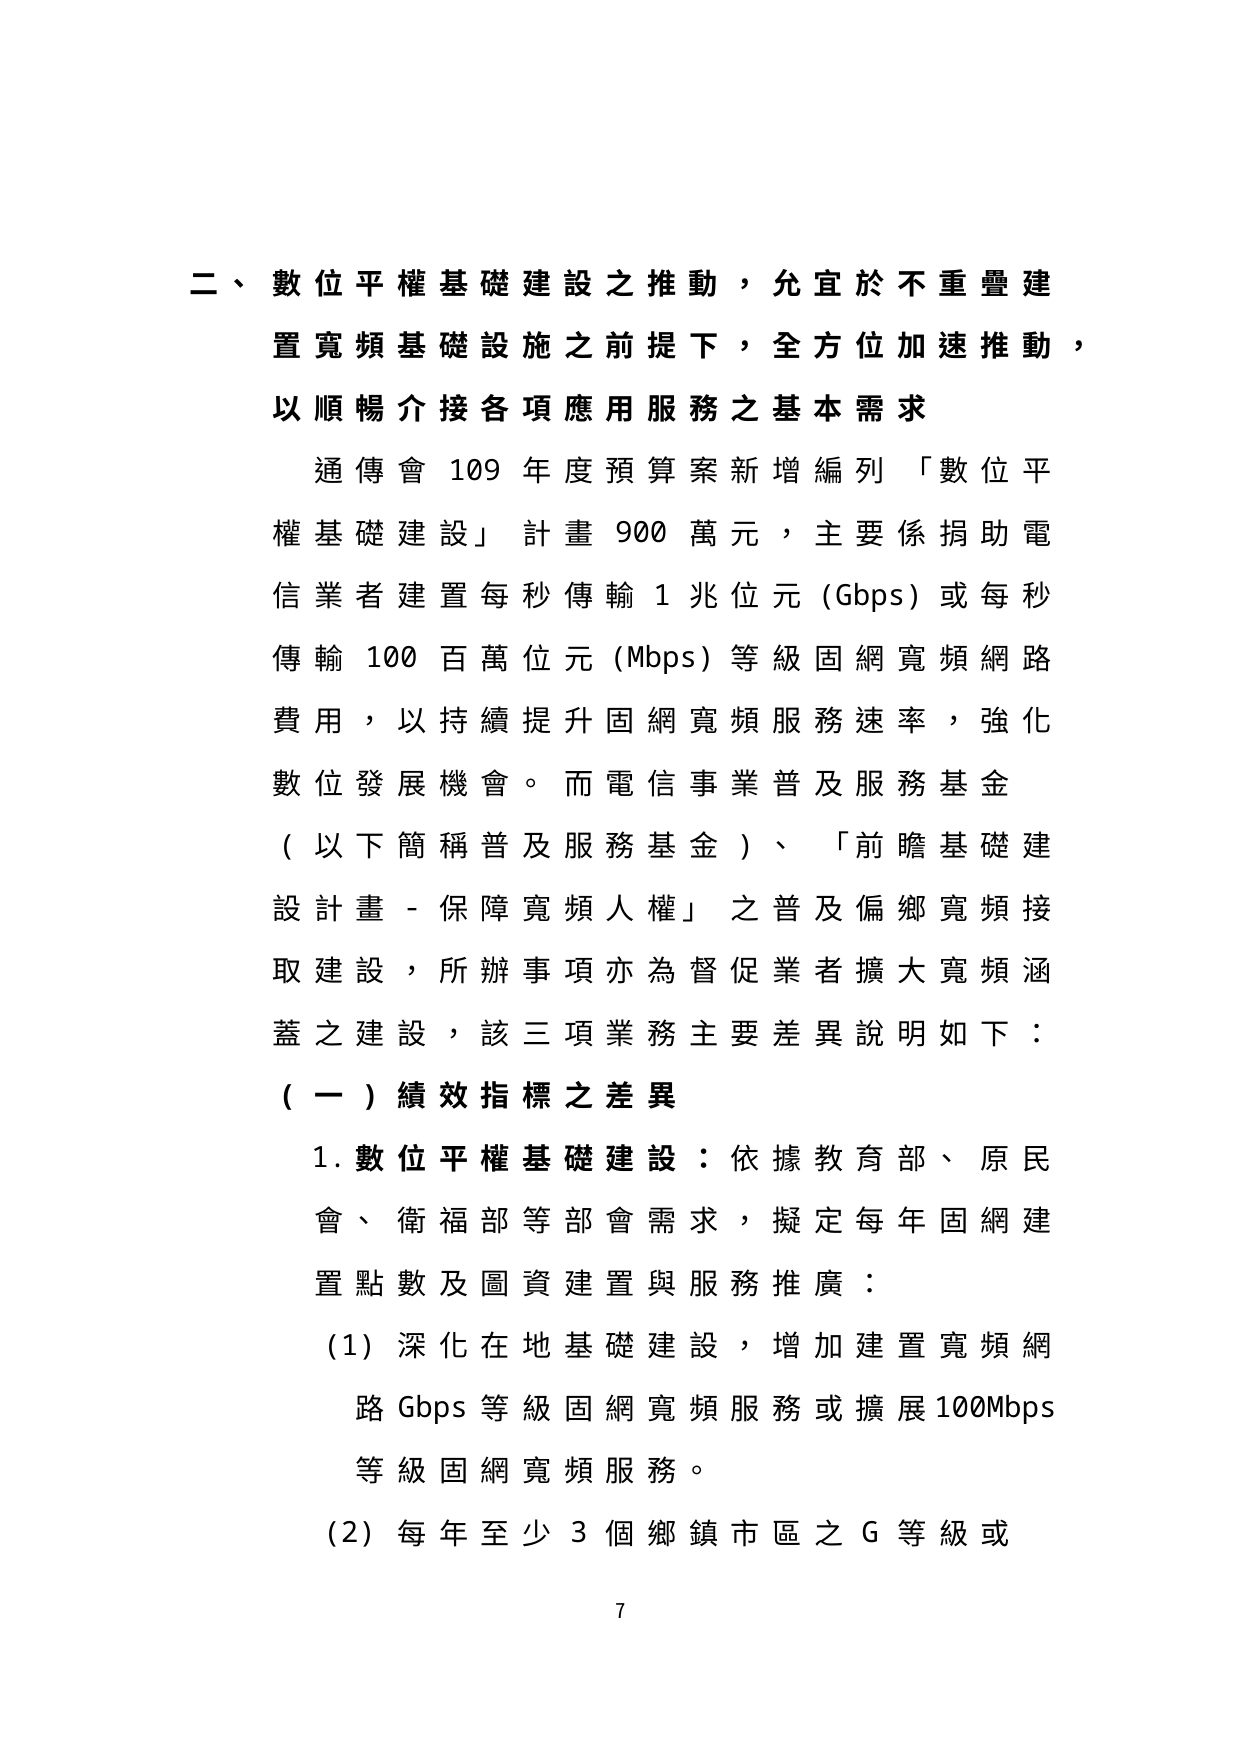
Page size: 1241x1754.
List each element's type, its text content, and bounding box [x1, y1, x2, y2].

text (一)績效指標之差異 [242, 1052, 1058, 1115]
text 通傳會109年度預算案新增編列「數位平權基礎建設」計畫900萬元，主要係捐助電信業者建置每秒傳輸1兆位元(Gbps)或每秒傳輸100百萬位元(Mbps)等級固網寬頻網路費用，以持續提升固網寬頻服務速率，強化數位發展機會。而電信事業普及服務基金(以下簡稱普及服務基金)、「前瞻基礎建設計畫-保障寬頻人權」之普及偏鄉寬頻接取建設，所辦事項亦為督促業者擴大寬頻涵蓋之建設，該三項業務主要差異說明如下： [242, 427, 1058, 1052]
text (1)深化在地基礎建設，增加建置寬頻網路Gbps等級固網寬頻服務或擴展100Mbps等級固網寬頻服務。 [301, 1302, 1058, 1490]
text (2)每年至少3個鄉鎮市區之G等級或 [301, 1490, 1058, 1552]
text 1.數位平權基礎建設：依據教育部、原民會、衛福部等部會需求，擬定每年固網建置點數及圖資建置與服務推廣： [271, 1115, 1058, 1302]
text 二、數位平權基礎建設之推動，允宜於不重疊建置寬頻基礎設施之前提下，全方位加速推動，以順暢介接各項應用服務之基本需求 [183, 240, 1058, 427]
